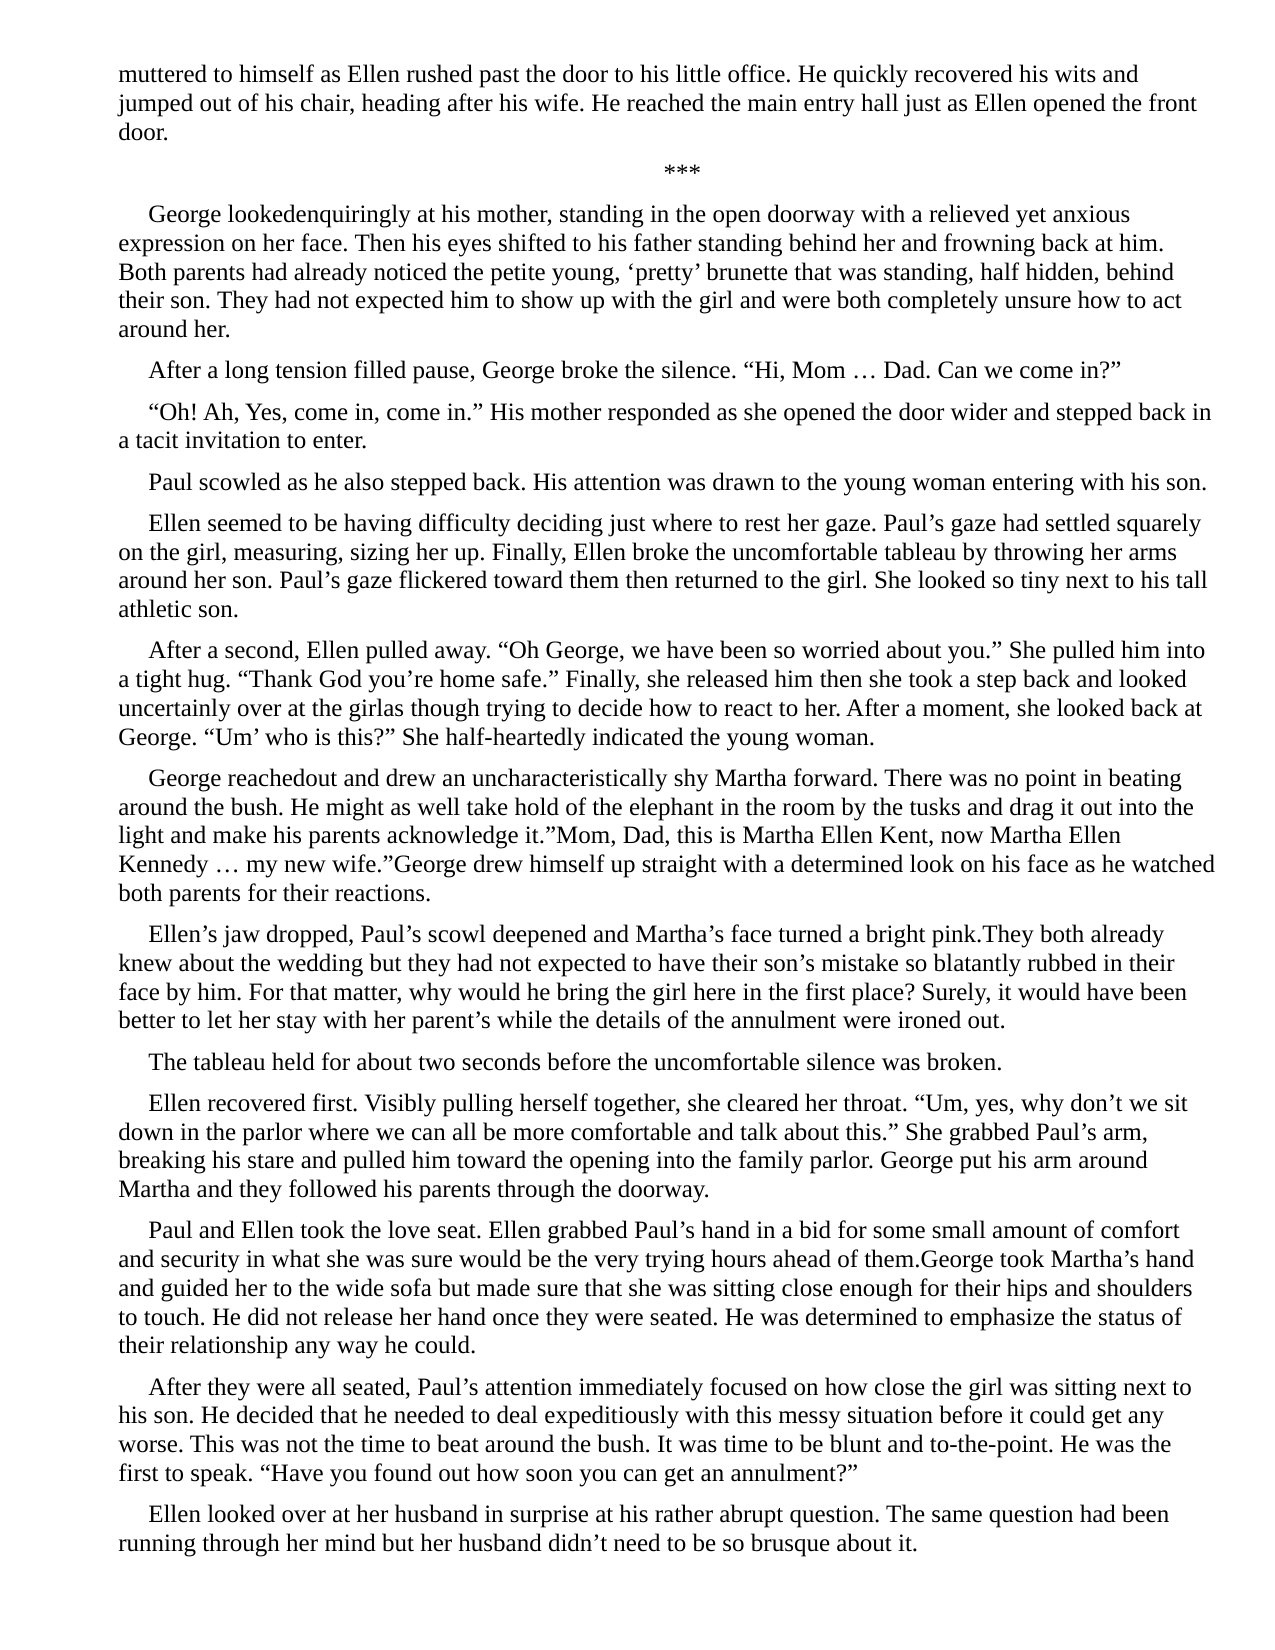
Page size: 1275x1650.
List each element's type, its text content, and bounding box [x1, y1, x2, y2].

text Ellen looked over at her husband in surprise at his rather abrupt question. The same question had been running through her mind but her husband didn’t need to be so brusque about it. [118, 1499, 1216, 1557]
text Ellen’s jaw dropped, Paul’s scowl deepened and Martha’s face turned a bright pink.They both already knew about the wedding but they had not expected to have their son’s mistake so blatantly rubbed in their face by him. For that matter, why would he bring the girl here in the first place? Surely, it would have been better to let her stay with her parent’s while the details of the annulment were ironed out. [118, 919, 1216, 1034]
text Ellen recovered first. Visibly pulling herself together, she cleared her throat. “Um, yes, why don’t we sit down in the parlor where we can all be more comfortable and talk about this.” She grabbed Paul’s arm, breaking his stare and pulled him toward the opening into the family parlor. George put his arm around Martha and they followed his parents through the doorway. [118, 1088, 1216, 1203]
text George reachedout and drew an uncharacteristically shy Martha forward. There was no point in beating around the bush. He might as well take hold of the elephant in the room by the tusks and drag it out into the light and make his parents acknowledge it.”Mom, Dad, this is Martha Ellen Kent, now Martha Ellen Kennedy … my new wife.”George drew himself up straight with a determined look on his face as he watched both parents for their reactions. [118, 763, 1216, 907]
text After a second, Ellen pulled away. “Oh George, we have been so worried about you.” She pulled him into a tight hug. “Thank God you’re home safe.” Finally, she released him then she took a step back and looked uncertainly over at the girlas though trying to decide how to react to her. After a moment, she looked back at George. “Um’ who is this?” She half-heartedly indicated the young woman. [118, 635, 1216, 750]
text The tableau held for about two seconds before the uncomfortable silence was broken. [118, 1047, 1216, 1075]
text After they were all seated, Paul’s attention immediately focused on how close the girl was sitting next to his son. He decided that he needed to deal expeditiously with this messy situation before it could get any worse. This was not the time to beat around the bush. It was time to be blunt and to-the-point. He was the first to speak. “Have you found out how soon you can get an annulment?” [118, 1372, 1216, 1487]
text Paul and Ellen took the love seat. Ellen grabbed Paul’s hand in a bid for some small amount of comfort and security in what she was sure would be the very trying hours ahead of them.George took Martha’s hand and guided her to the wide sofa but made sure that she was sitting close enough for their hips and shoulders to touch. He did not release her hand once they were seated. He was determined to emphasize the status of their relationship any way he could. [118, 1215, 1216, 1359]
text *** [118, 158, 1216, 187]
text “Oh! Ah, Yes, come in, come in.” His mother responded as she opened the door wider and stepped back in a tacit invitation to enter. [118, 397, 1216, 454]
text Paul scowled as he also stepped back. His attention was drawn to the young woman entering with his son. [118, 467, 1216, 495]
text muttered to himself as Ellen rushed past the door to his little office. He quickly recovered his wits and jumped out of his chair, heading after his wife. He reached the main entry hall just as Ellen opened the front door. [118, 59, 1216, 145]
text George lookedenquiringly at his mother, standing in the open doorway with a relieved yet anxious expression on her face. Then his eyes shifted to his father standing behind her and frowning back at him. Both parents had already noticed the petite young, ‘pretty’ brunette that was standing, half hidden, behind their son. They had not expected him to show up with the girl and were both completely unsure how to act around her. [118, 199, 1216, 343]
text After a long tension filled pause, George broke the silence. “Hi, Mom … Dad. Can we come in?” [118, 355, 1216, 384]
text Ellen seemed to be having difficulty deciding just where to rest her gaze. Paul’s gaze had settled squarely on the girl, measuring, sizing her up. Finally, Ellen broke the uncomfortable tableau by throwing her arms around her son. Paul’s gaze flickered toward them then returned to the girl. She looked so tiny next to his tall athletic son. [118, 508, 1216, 623]
